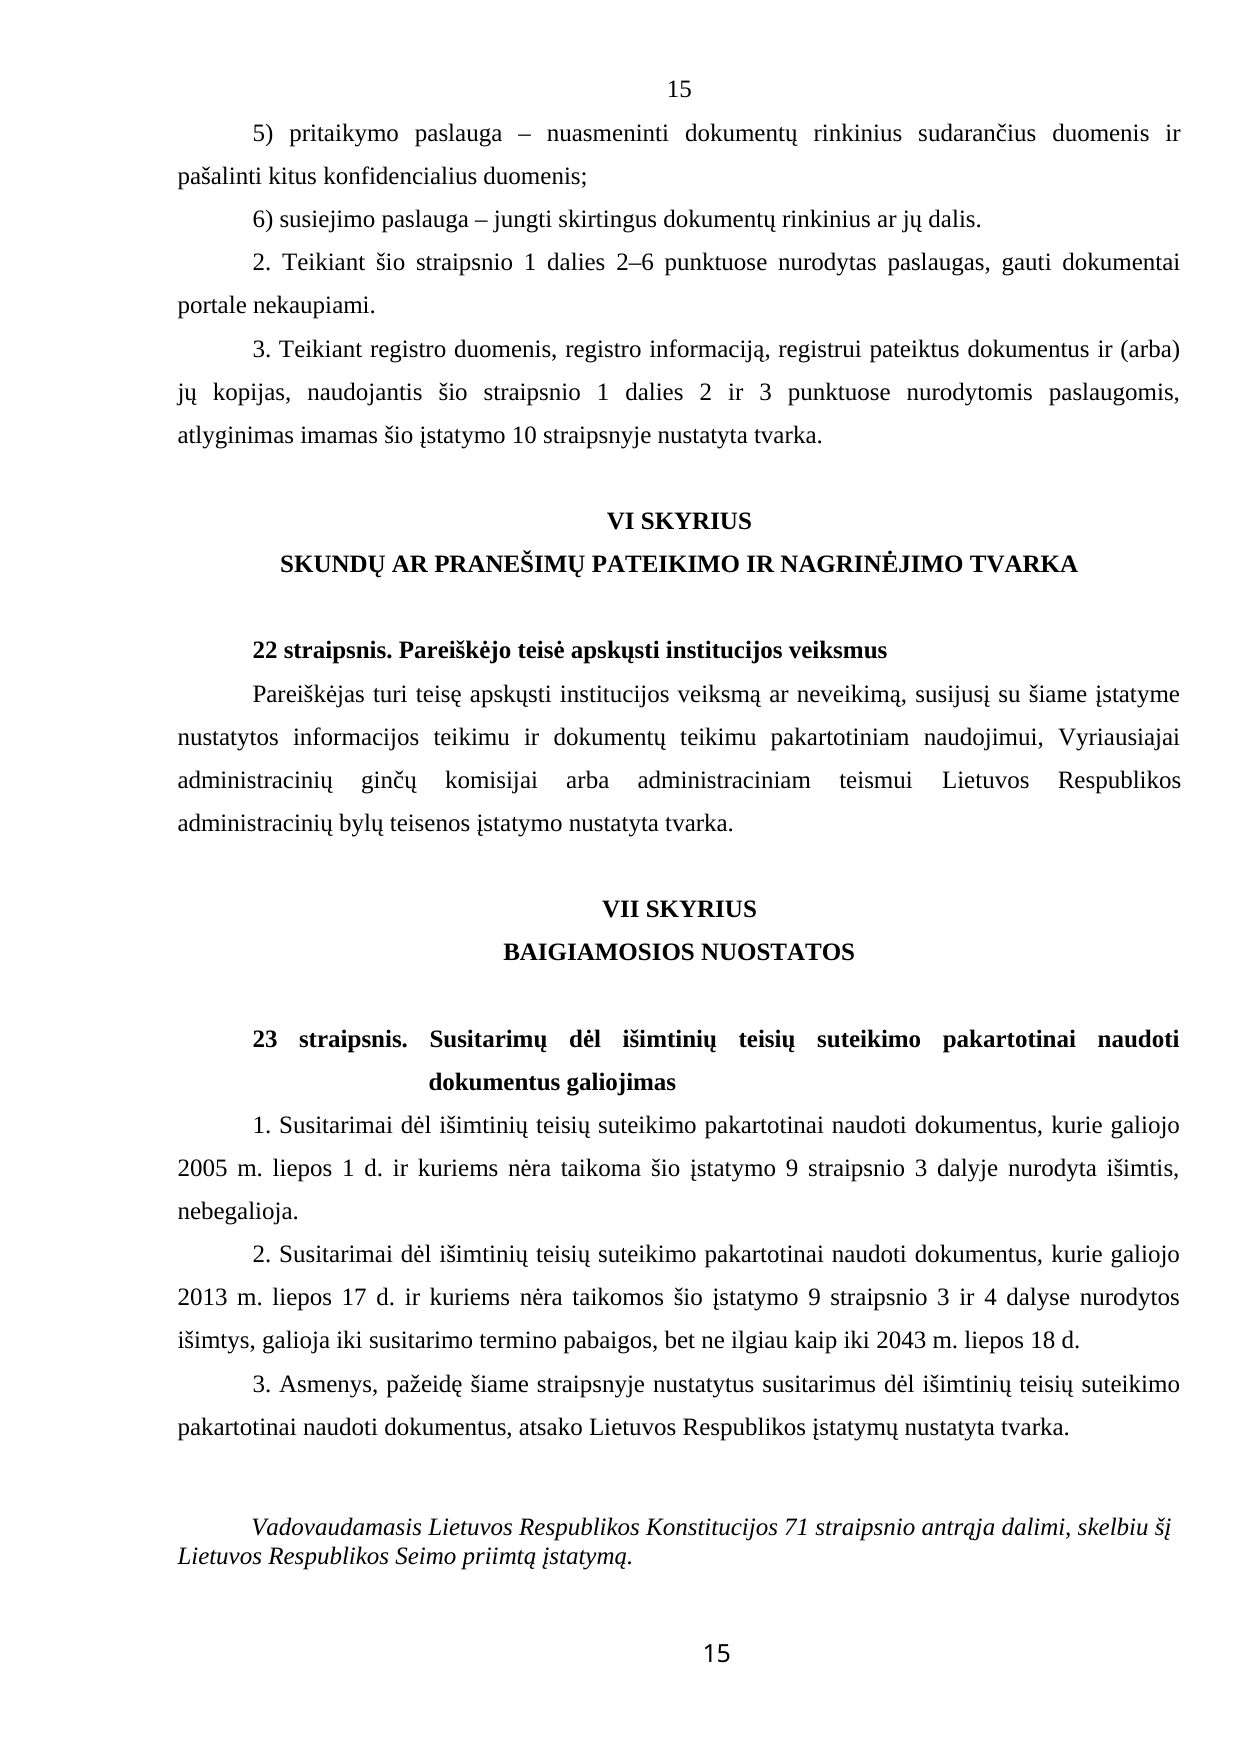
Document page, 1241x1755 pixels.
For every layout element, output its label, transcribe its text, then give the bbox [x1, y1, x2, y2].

text 1. Susitarimai dėl išimtinių teisių suteikimo pakartotinai naudoti dokumentus, kurie galiojo 2005 m. liepos 1 d. ir kuriems nėra taikoma šio įstatymo 9 straipsnio 3 dalyje nurodyta išimtis, nebegalioja. [177, 1110, 1181, 1225]
text Pareiškėjas turi teisę apskųsti institucijos veiksmą ar neveikimą, susijusį su šiame įstatyme nustatytos informacijos teikimu ir dokumentų teikimu pakartotiniam naudojimui, Vyriausiajai administracinių ginčų komisijai arba administraciniam teismui Lietuvos Respublikos administracinių bylų teisenos įstatymo nustatyta tvarka. [177, 679, 1181, 837]
text VII SKYRIUS [177, 894, 1181, 923]
text BAIGIAMOSIOS NUOSTATOS [177, 937, 1181, 966]
text SKUNDŲ AR PRANEŠIMŲ PATEIKIMO IR NAGRINĖJIMO TVARKA [177, 549, 1181, 578]
text 5) pritaikymo paslauga – nuasmeninti dokumentų rinkinius sudarančius duomenis ir pašalinti kitus konfidencialius duomenis; [177, 118, 1181, 190]
text 2. Susitarimai dėl išimtinių teisių suteikimo pakartotinai naudoti dokumentus, kurie galiojo 2013 m. liepos 17 d. ir kuriems nėra taikomos šio įstatymo 9 straipsnio 3 ir 4 dalyse nurodytos išimtys, galioja iki susitarimo termino pabaigos, bet ne ilgiau kaip iki 2043 m. liepos 18 d. [177, 1239, 1181, 1354]
text Vadovaudamasis Lietuvos Respublikos Konstitucijos 71 straipsnio antrąja dalimi, skelbiu šį Lietuvos Respublikos Seimo priimtą įstatymą. [177, 1512, 1181, 1570]
text 23 straipsnis. Susitarimų dėl išimtinių teisių suteikimo pakartotinai naudoti dokumentus galiojimas [252, 1024, 1181, 1096]
text 22 straipsnis. Pareiškėjo teisė apskųsti institucijos veiksmus [177, 636, 1181, 664]
text 3. Teikiant registro duomenis, registro informaciją, registrui pateiktus dokumentus ir (arba) jų kopijas, naudojantis šio straipsnio 1 dalies 2 ir 3 punktuose nurodytomis paslaugomis, atlyginimas imamas šio įstatymo 10 straipsnyje nustatyta tvarka. [177, 334, 1181, 449]
text 6) susiejimo paslauga – jungti skirtingus dokumentų rinkinius ar jų dalis. [177, 204, 1181, 233]
text 3. Asmenys, pažeidę šiame straipsnyje nustatytus susitarimus dėl išimtinių teisių suteikimo pakartotinai naudoti dokumentus, atsako Lietuvos Respublikos įstatymų nustatyta tvarka. [177, 1369, 1181, 1441]
text VI SKYRIUS [177, 506, 1181, 535]
text 2. Teikiant šio straipsnio 1 dalies 2–6 punktuose nurodytas paslaugas, gauti dokumentai portale nekaupiami. [177, 247, 1181, 319]
